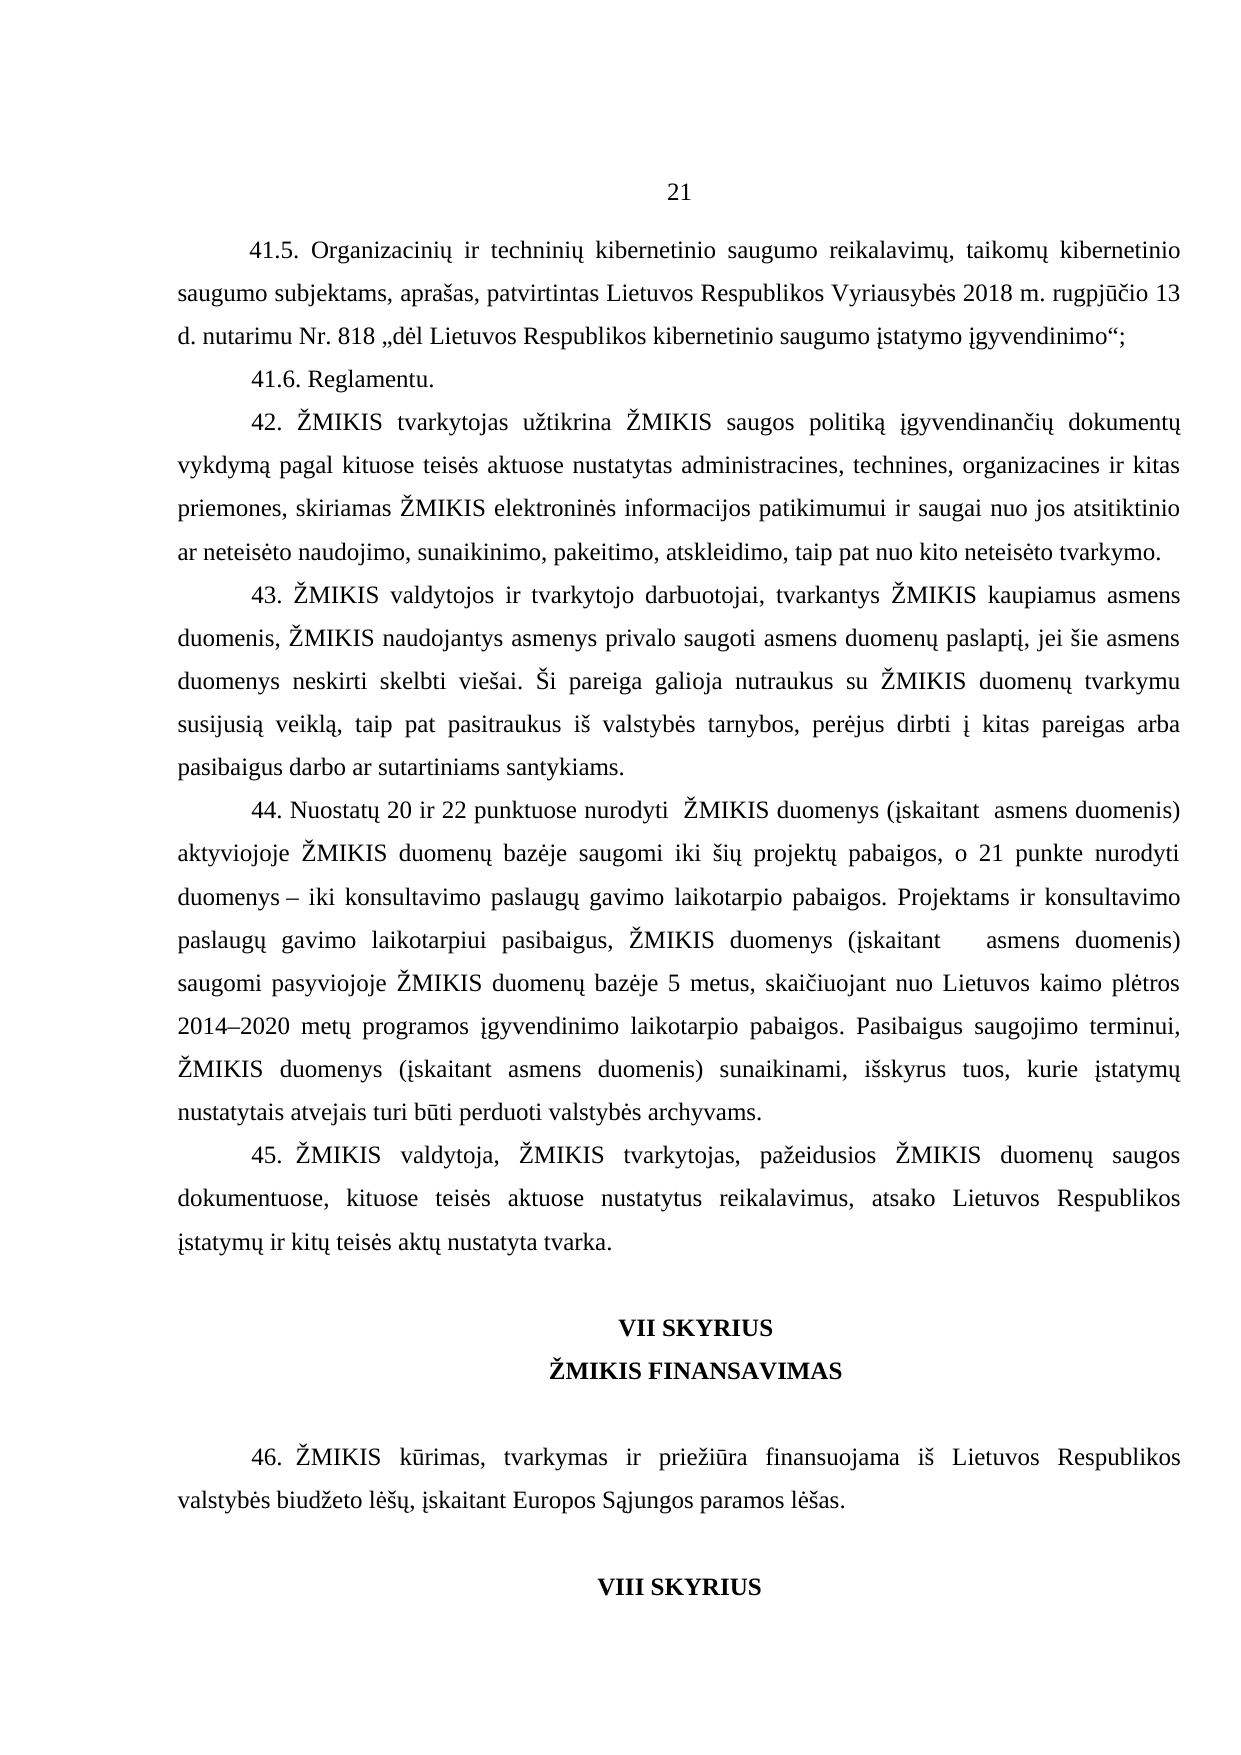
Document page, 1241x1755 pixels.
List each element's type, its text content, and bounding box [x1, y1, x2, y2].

text ŽMIKIS FINANSAVIMAS [177, 1356, 1181, 1385]
text 41.5. Organizacinių ir techninių kibernetinio saugumo reikalavimų, taikomų kibernetinio saugumo subjektams, aprašas, patvirtintas Lietuvos Respublikos Vyriausybės 2018 m. rugpjūčio 13 d. nutarimu Nr. 818 „dėl Lietuvos Respublikos kibernetinio saugumo įstatymo įgyvendinimo“; [177, 235, 1181, 350]
text VII SKYRIUS [177, 1313, 1181, 1342]
text VIII skyrius [177, 1572, 1181, 1600]
text 43. ŽMIKIS valdytojos ir tvarkytojo darbuotojai, tvarkantys ŽMIKIS kaupiamus asmens duomenis, ŽMIKIS naudojantys asmenys privalo saugoti asmens duomenų paslaptį, jei šie asmens duomenys neskirti skelbti viešai. Ši pareiga galioja nutraukus su ŽMIKIS duomenų tvarkymu susijusią veiklą, taip pat pasitraukus iš valstybės tarnybos, perėjus dirbti į kitas pareigas arba pasibaigus darbo ar sutartiniams santykiams. [177, 580, 1181, 781]
text 46. ŽMIKIS kūrimas, tvarkymas ir priežiūra finansuojama iš Lietuvos Respublikos valstybės biudžeto lėšų, įskaitant Europos Sąjungos paramos lėšas. [177, 1442, 1181, 1514]
text 44. Nuostatų 20 ir 22 punktuose nurodyti ŽMIKIS duomenys (įskaitant asmens duomenis) aktyviojoje ŽMIKIS duomenų bazėje saugomi iki šių projektų pabaigos, o 21 punkte nurodyti duomenys – iki konsultavimo paslaugų gavimo laikotarpio pabaigos. Projektams ir konsultavimo paslaugų gavimo laikotarpiui pasibaigus, ŽMIKIS duomenys (įskaitant asmens duomenis) saugomi pasyviojoje ŽMIKIS duomenų bazėje 5 metus, skaičiuojant nuo Lietuvos kaimo plėtros 2014–2020 metų programos įgyvendinimo laikotarpio pabaigos. Pasibaigus saugojimo terminui, ŽMIKIS duomenys (įskaitant asmens duomenis) sunaikinami, išskyrus tuos, kurie įstatymų nustatytais atvejais turi būti perduoti valstybės archyvams. [177, 795, 1181, 1126]
text 41.6. Reglamentu. [177, 364, 1181, 393]
text 45. ŽMIKIS valdytoja, ŽMIKIS tvarkytojas, pažeidusios ŽMIKIS duomenų saugos dokumentuose, kituose teisės aktuose nustatytus reikalavimus, atsako Lietuvos Respublikos įstatymų ir kitų teisės aktų nustatyta tvarka. [177, 1140, 1181, 1255]
text 42. ŽMIKIS tvarkytojas užtikrina ŽMIKIS saugos politiką įgyvendinančių dokumentų vykdymą pagal kituose teisės aktuose nustatytas administracines, technines, organizacines ir kitas priemones, skiriamas ŽMIKIS elektroninės informacijos patikimumui ir saugai nuo jos atsitiktinio ar neteisėto naudojimo, sunaikinimo, pakeitimo, atskleidimo, taip pat nuo kito neteisėto tvarkymo. [177, 407, 1181, 565]
